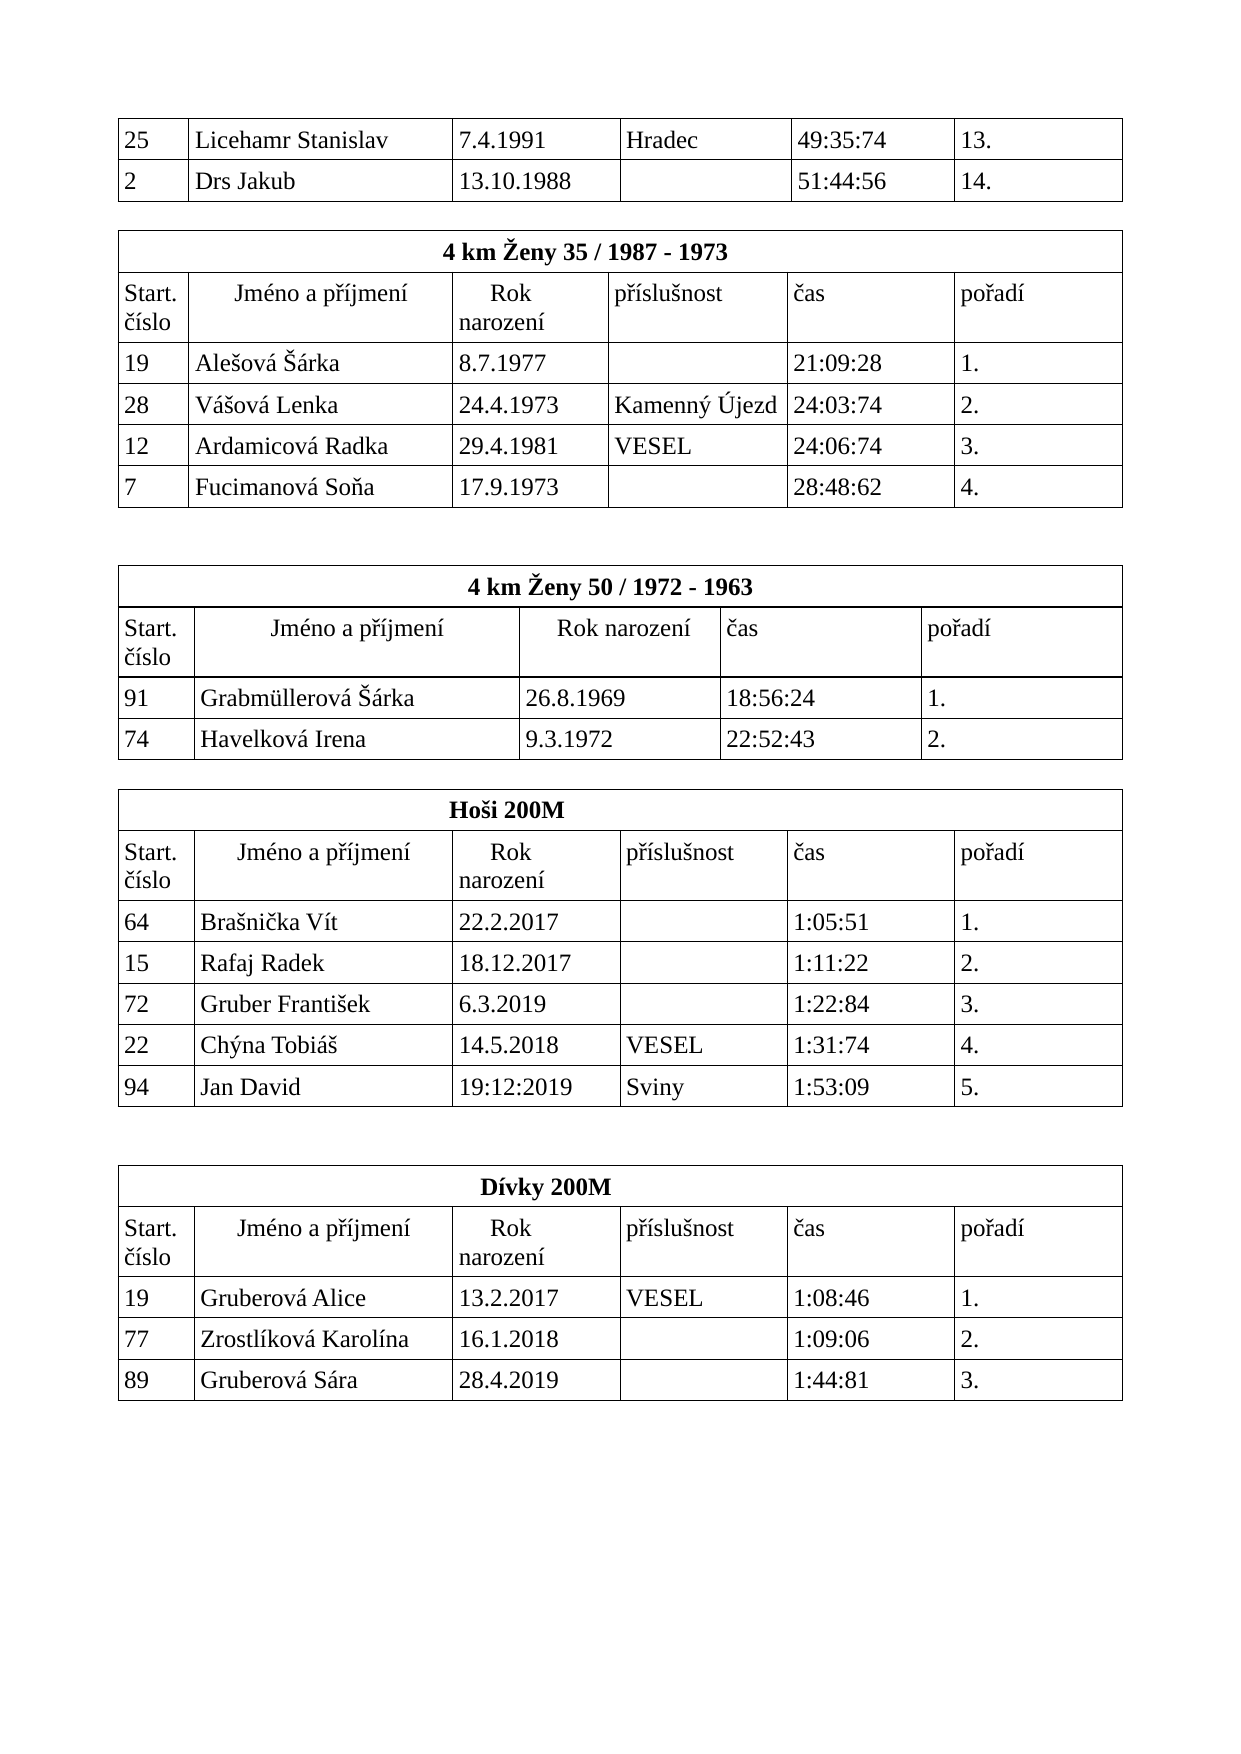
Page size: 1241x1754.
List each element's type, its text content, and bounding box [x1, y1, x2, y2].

table_cell Fucimanová Soňa [189, 466, 452, 507]
table_cell čas [788, 273, 954, 342]
table_header 4 km Ženy 35 / 1987 - 1973 [119, 231, 1122, 272]
table_cell příslušnost [609, 273, 787, 342]
table_cell [621, 942, 787, 982]
table_cell Gruber František [195, 984, 452, 1024]
table_cell 77 [119, 1318, 194, 1358]
table_cell Grabmüllerová Šárka [195, 678, 519, 718]
table_header 4 km Ženy 50 / 1972 - 1963 [119, 566, 1122, 606]
table_cell pořadí [955, 831, 1122, 900]
table_cell 64 [119, 901, 194, 941]
table_cell Gruberová Sára [195, 1360, 452, 1400]
table_cell Chýna Tobiáš [195, 1025, 452, 1065]
table_cell Alešová Šárka [189, 343, 452, 383]
table_cell Havelková Irena [195, 719, 519, 759]
table_cell 24.4.1973 [453, 384, 608, 424]
table_cell Jméno a příjmení [195, 608, 519, 676]
table_header Dívky 200M [119, 1166, 1122, 1206]
table_cell 22:52:43 [721, 719, 921, 759]
table_cell VESEL [621, 1277, 787, 1317]
table_cell čas [788, 831, 954, 900]
table_cell pořadí [955, 1207, 1122, 1276]
table_cell Start. číslo [119, 608, 194, 676]
table_cell 13.10.1988 [453, 160, 620, 201]
table_cell Start. číslo [119, 273, 188, 342]
table_cell 74 [119, 719, 194, 759]
table_cell 51:44:56 [792, 160, 954, 201]
table_cell 3. [955, 425, 1122, 465]
table_cell čas [788, 1207, 954, 1276]
table_cell VESEL [609, 425, 787, 465]
table_cell 18:56:24 [721, 678, 921, 718]
table_cell 19:12:2019 [453, 1066, 620, 1106]
table_cell 12 [119, 425, 188, 465]
table_cell 21:09:28 [788, 343, 954, 383]
table_cell Start. číslo [119, 1207, 194, 1276]
table_cell příslušnost [621, 1207, 787, 1276]
table_cell Rafaj Radek [195, 942, 452, 982]
table_cell 14. [955, 160, 1122, 201]
table_cell 19 [119, 343, 188, 383]
table_header Hoši 200M [119, 790, 1122, 830]
table_cell 2. [922, 719, 1122, 759]
table_cell 16.1.2018 [453, 1318, 620, 1358]
table_cell 24:03:74 [788, 384, 954, 424]
table_cell 94 [119, 1066, 194, 1106]
table_cell 7.4.1991 [453, 119, 620, 159]
table_cell [609, 466, 787, 507]
table_cell 19 [119, 1277, 194, 1317]
table_cell Licehamr Stanislav [189, 119, 452, 159]
table_cell 29.4.1981 [453, 425, 608, 465]
table_cell pořadí [922, 608, 1122, 676]
table_cell 28.4.2019 [453, 1360, 620, 1400]
table_cell [621, 1318, 787, 1358]
table_cell Jméno a příjmení [189, 273, 452, 342]
table_cell 6.3.2019 [453, 984, 620, 1024]
table_cell 1. [955, 901, 1122, 941]
table_cell Jméno a příjmení [195, 831, 452, 900]
table_cell Sviny [621, 1066, 787, 1106]
table_cell Zrostlíková Karolína [195, 1318, 452, 1358]
table_cell [621, 984, 787, 1024]
table_cell 2. [955, 942, 1122, 982]
table_cell 7 [119, 466, 188, 507]
table_cell Start. číslo [119, 831, 194, 900]
table_cell 9.3.1972 [520, 719, 720, 759]
table_cell 24:06:74 [788, 425, 954, 465]
table_cell příslušnost [621, 831, 787, 900]
table_cell Rok narození [453, 831, 620, 900]
table_cell 13.2.2017 [453, 1277, 620, 1317]
table_cell 2. [955, 384, 1122, 424]
table_cell [621, 901, 787, 941]
table_cell 1. [922, 678, 1122, 718]
table_cell 22.2.2017 [453, 901, 620, 941]
table_cell Vášová Lenka [189, 384, 452, 424]
table_cell 3. [955, 1360, 1122, 1400]
table_cell 1:31:74 [788, 1025, 954, 1065]
table_cell 8.7.1977 [453, 343, 608, 383]
table_cell čas [721, 608, 921, 676]
table_cell 22 [119, 1025, 194, 1065]
table_cell Brašnička Vít [195, 901, 452, 941]
table_cell 1. [955, 343, 1122, 383]
table_cell 89 [119, 1360, 194, 1400]
table_cell 1:11:22 [788, 942, 954, 982]
table_cell 72 [119, 984, 194, 1024]
table_cell 18.12.2017 [453, 942, 620, 982]
table_cell 14.5.2018 [453, 1025, 620, 1065]
table_cell Drs Jakub [189, 160, 452, 201]
table_cell Gruberová Alice [195, 1277, 452, 1317]
table_cell Jan David [195, 1066, 452, 1106]
table_cell pořadí [955, 273, 1122, 342]
table_cell [621, 1360, 787, 1400]
table_cell VESEL [621, 1025, 787, 1065]
table_cell 4. [955, 1025, 1122, 1065]
table_cell Jméno a příjmení [195, 1207, 452, 1276]
table_cell Kamenný Újezd [609, 384, 787, 424]
table_cell 25 [119, 119, 188, 159]
table_cell 1:53:09 [788, 1066, 954, 1106]
table_cell 1. [955, 1277, 1122, 1317]
table_cell 5. [955, 1066, 1122, 1106]
table_cell 2. [955, 1318, 1122, 1358]
table_cell 26.8.1969 [520, 678, 720, 718]
table_cell 1:09:06 [788, 1318, 954, 1358]
table_cell Hradec [621, 119, 791, 159]
table_cell 1:44:81 [788, 1360, 954, 1400]
table_cell Rok narození [520, 608, 720, 676]
table_cell Rok narození [453, 1207, 620, 1276]
table_cell 1:08:46 [788, 1277, 954, 1317]
table_cell 2 [119, 160, 188, 201]
table_cell 3. [955, 984, 1122, 1024]
table_cell 4. [955, 466, 1122, 507]
table_cell 1:22:84 [788, 984, 954, 1024]
table_cell [621, 160, 791, 201]
table_cell 49:35:74 [792, 119, 954, 159]
table_cell 28 [119, 384, 188, 424]
table_cell [609, 343, 787, 383]
table_cell 28:48:62 [788, 466, 954, 507]
table_cell 1:05:51 [788, 901, 954, 941]
table_cell 91 [119, 678, 194, 718]
table_cell 15 [119, 942, 194, 982]
table_cell 17.9.1973 [453, 466, 608, 507]
table_cell 13. [955, 119, 1122, 159]
table_cell Rok narození [453, 273, 608, 342]
table_cell Ardamicová Radka [189, 425, 452, 465]
